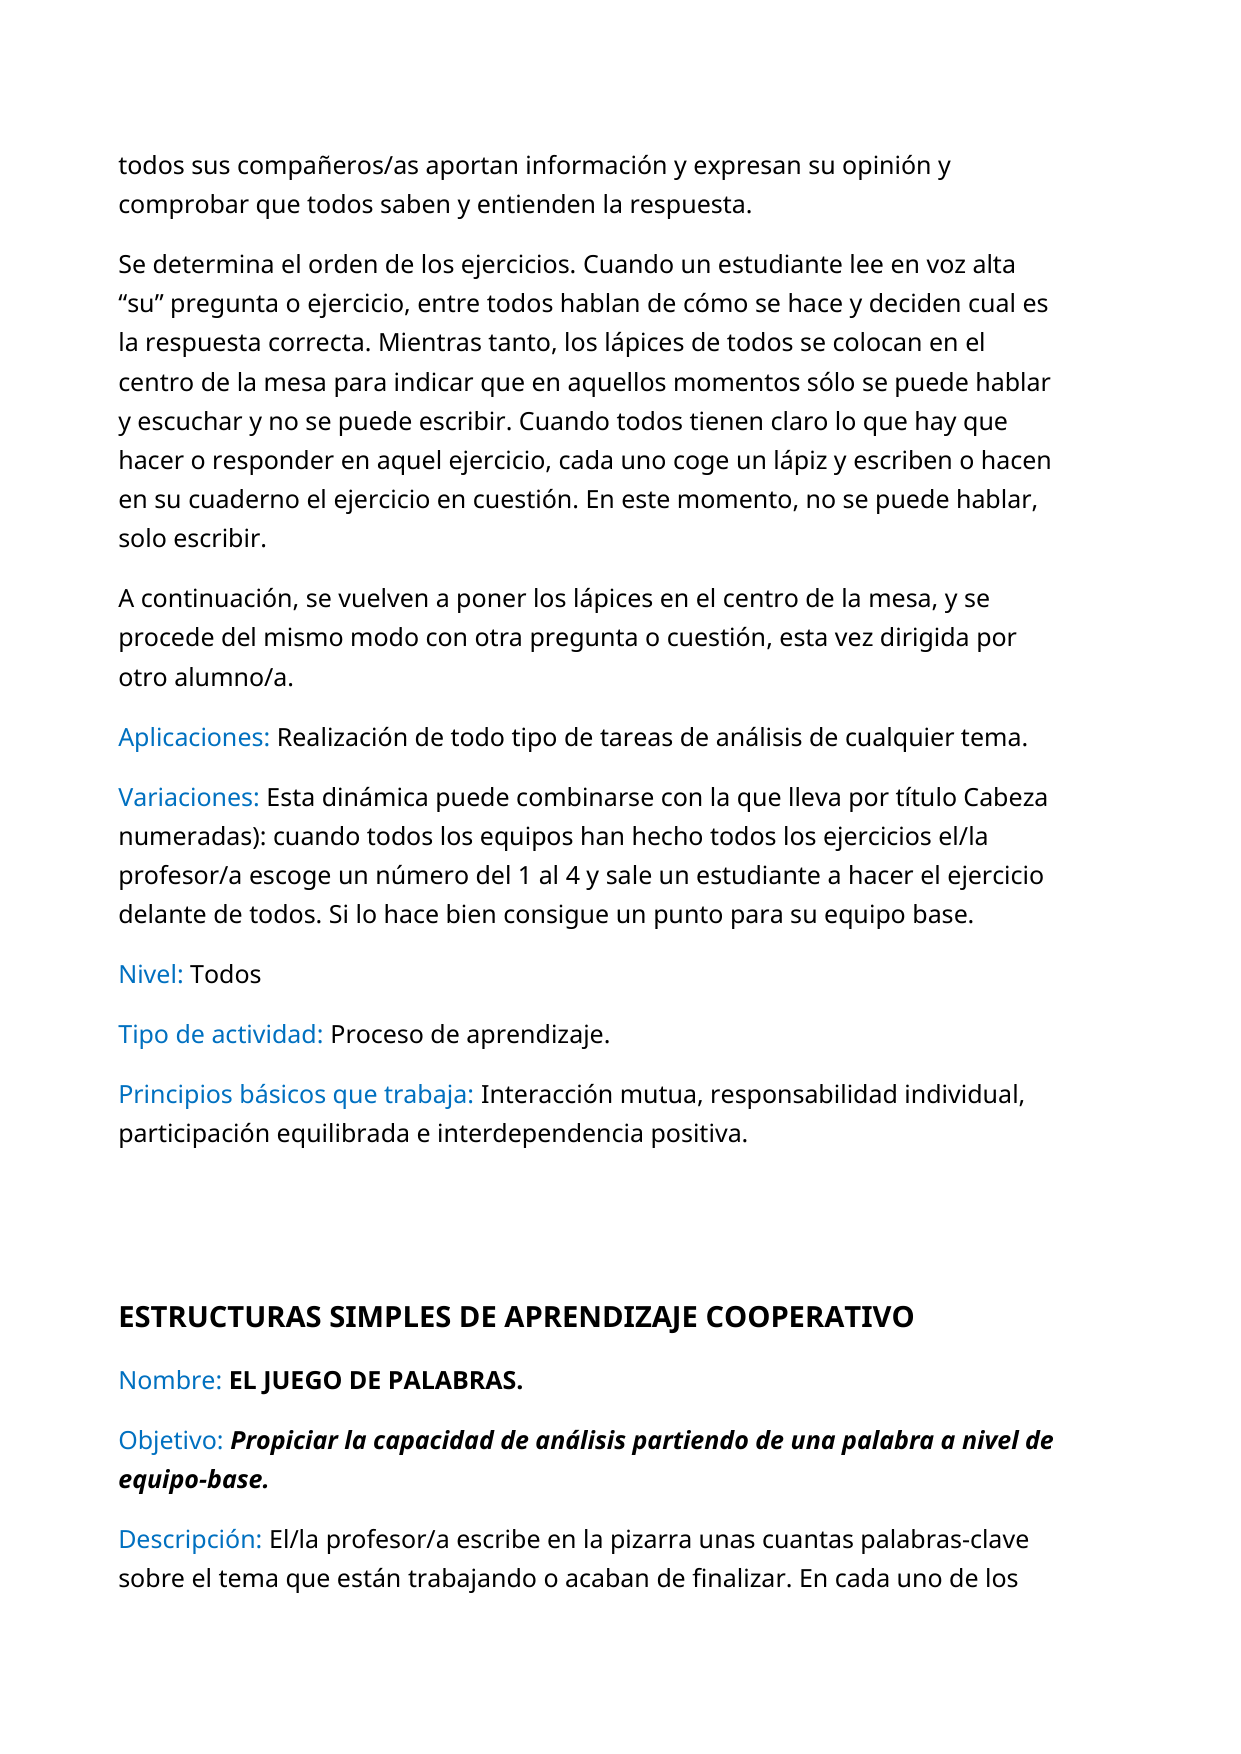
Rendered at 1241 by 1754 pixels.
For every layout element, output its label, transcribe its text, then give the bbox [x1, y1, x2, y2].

text todos sus compañeros/as aportan información y expresan su opinión y comprobar que todos saben y entienden la respuesta. [118, 148, 1063, 221]
text Nombre: EL JUEGO DE PALABRAS. [118, 1362, 1063, 1396]
text Se determina el orden de los ejercicios. Cuando un estudiante lee en voz alta “su” pregunta o ejercicio, entre todos hablan de cómo se hace y deciden cual es la respuesta correcta. Mientras tanto, los lápices de todos se colocan en el centro de la mesa para indicar que en aquellos momentos sólo se puede hablar y escuchar y no se puede escribir. Cuando todos tienen claro lo que hay que hacer o responder en aquel ejercicio, cada uno coge un lápiz y escriben o hacen en su cuaderno el ejercicio en cuestión. En este momento, no se puede hablar, solo escribir. [118, 247, 1063, 555]
text Aplicaciones: Realización de todo tipo de tareas de análisis de cualquier tema. [118, 719, 1063, 753]
text A continuación, se vuelven a poner los lápices en el centro de la mesa, y se procede del mismo modo con otra pregunta o cuestión, esta vez dirigida por otro alumno/a. [118, 581, 1063, 693]
text Variaciones: Esta dinámica puede combinarse con la que lleva por título Cabeza numeradas): cuando todos los equipos han hecho todos los ejercicios el/la profesor/a escoge un número del 1 al 4 y sale un estudiante a hacer el ejercicio delante de todos. Si lo hace bien consigue un punto para su equipo base. [118, 779, 1063, 931]
text ESTRUCTURAS SIMPLES DE APRENDIZAJE COOPERATIVO [118, 1296, 1063, 1336]
text Principios básicos que trabaja: Interacción mutua, responsabilidad individual, participación equilibrada e interdependencia positiva. [118, 1077, 1063, 1150]
text Nivel: Todos [118, 957, 1063, 991]
text Descripción: El/la profesor/a escribe en la pizarra unas cuantas palabras-clave sobre el tema que están trabajando o acaban de finalizar. En cada uno de los [118, 1522, 1063, 1595]
text Objetivo: Propiciar la capacidad de análisis partiendo de una palabra a nivel de equipo-base. [118, 1422, 1063, 1496]
text Tipo de actividad: Proceso de aprendizaje. [118, 1017, 1063, 1051]
